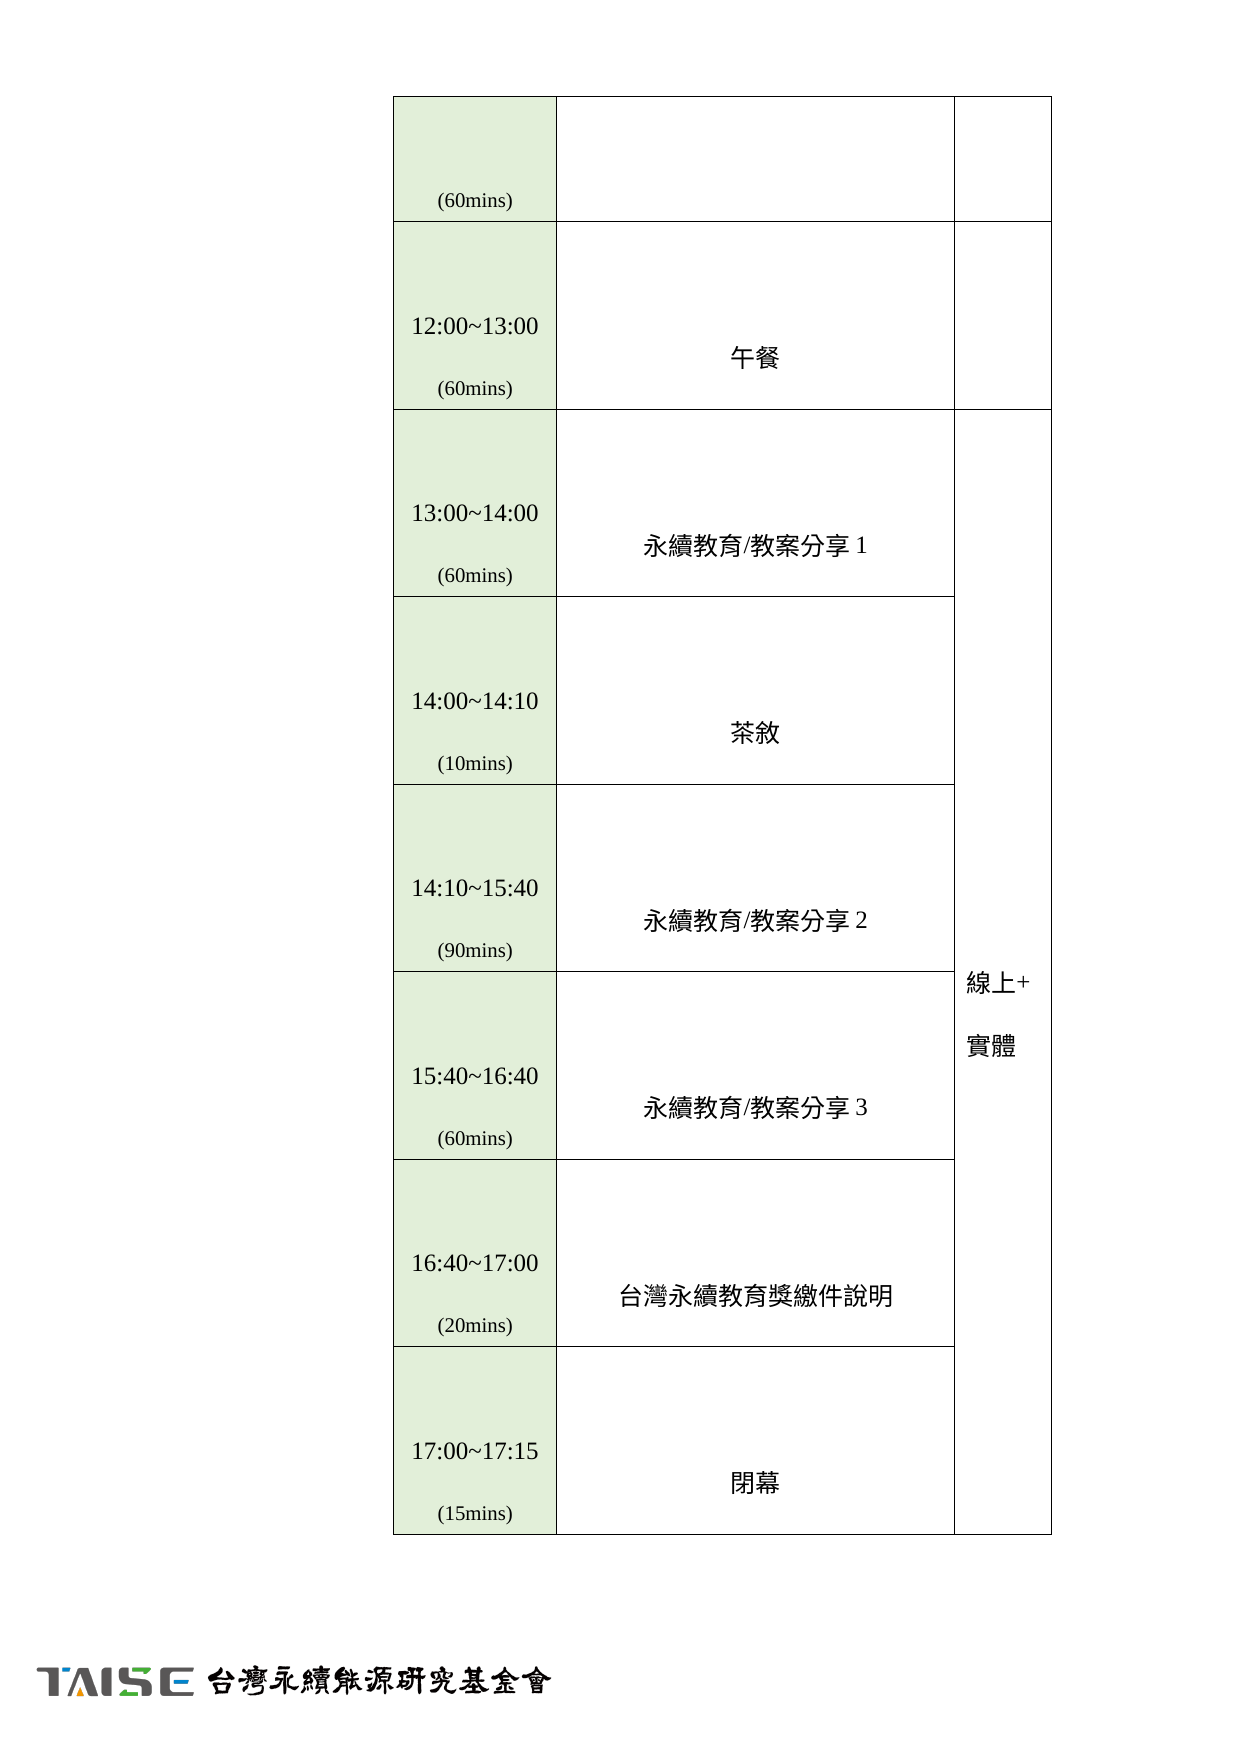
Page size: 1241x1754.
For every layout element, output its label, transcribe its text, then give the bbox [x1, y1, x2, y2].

table_cell 午餐 [557, 222, 954, 409]
table_cell 17:00~17:15 (15mins) [394, 1347, 556, 1534]
table_cell 16:40~17:00 (20mins) [394, 1160, 556, 1346]
table_cell 永續教育/教案分享1 [557, 410, 954, 596]
table_cell 茶敘 [557, 597, 954, 784]
table_cell 14:00~14:10 (10mins) [394, 597, 556, 784]
table_cell 線上+ 實體 [955, 410, 1051, 1534]
table_cell 永續教育/教案分享2 [557, 785, 954, 971]
table_cell [955, 97, 1051, 221]
table_cell (60mins) [394, 97, 556, 221]
table_cell 台灣永續教育獎繳件說明 [557, 1160, 954, 1346]
table_cell 14:10~15:40 (90mins) [394, 785, 556, 971]
table_cell 15:40~16:40 (60mins) [394, 972, 556, 1159]
table_cell 閉幕 [557, 1347, 954, 1534]
table_cell 永續教育/教案分享3 [557, 972, 954, 1159]
table_cell 13:00~14:00 (60mins) [394, 410, 556, 596]
table_cell [557, 97, 954, 221]
table_cell 12:00~13:00 (60mins) [394, 222, 556, 409]
table_cell [955, 222, 1051, 409]
